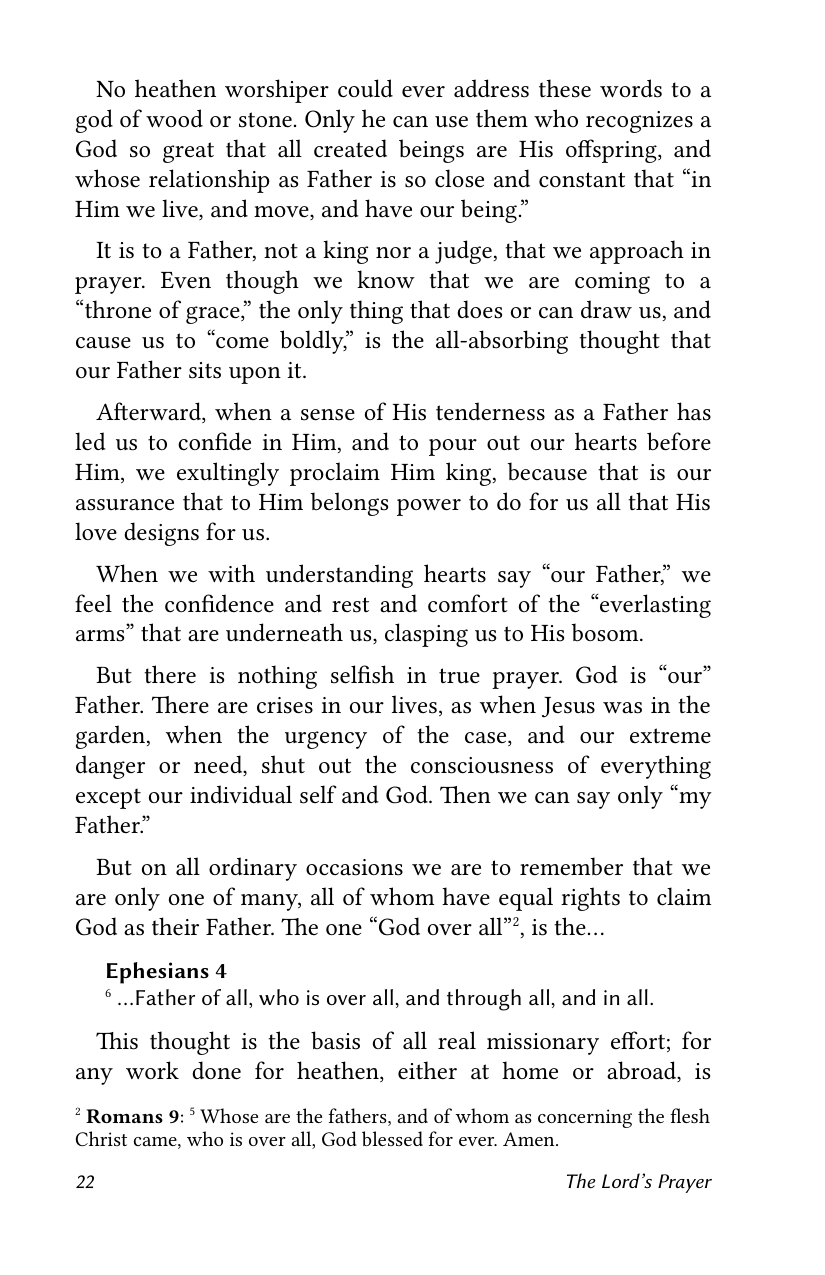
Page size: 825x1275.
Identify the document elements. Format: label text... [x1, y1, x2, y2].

text This thought is the basis of all real missionary effort; for any work done for heathen, either at home or abroad, is [75, 1027, 712, 1085]
text But on all ordinary occasions we are to remember that we are only one of many, all of whom have equal rights to claim God as their Father. The one “God over all”, is the… [75, 853, 712, 941]
text When we with understanding hearts say “our Father,” we feel the confidence and rest and comfort of the “everlasting arms” that are underneath us, clasping us to His bosom. [75, 560, 712, 648]
text Ephesians 4 [105, 958, 712, 984]
text It is to a Father, not a king nor a judge, that we approach in prayer. Even though we know that we are coming to a “throne of grace,” the only thing that does or can draw us, and cause us to “come boldly,” is the all-absorbing thought that our Father sits upon it. [75, 237, 712, 385]
text No heathen worshiper could ever address these words to a god of wood or stone. Only he can use them who recognizes a God so great that all created beings are His offspring, and whose relationship as Father is so close and constant that “in Him we live, and move, and have our being.” [75, 75, 712, 223]
text 6 ...Father of all, who is over all, and through all, and in all. [105, 985, 682, 1011]
text But there is nothing selfish in true prayer. God is “our” Father. There are crises in our lives, as when Jesus was in the garden, when the urgency of the case, and our extreme danger or need, shut out the consciousness of everything except our individual self and God. Then we can say only “my Father.” [75, 661, 712, 839]
text Romans 9: 5 Whose are the fathers, and of whom as concerning the flesh Christ came, who is over all, God blessed for ever. Amen. [75, 1104, 712, 1152]
text Afterward, when a sense of His tenderness as a Father has led us to confide in Him, and to pour out our hearts before Him, we exultingly proclaim Him king, because that is our assurance that to Him belongs power to do for us all that His love designs for us. [75, 398, 712, 546]
